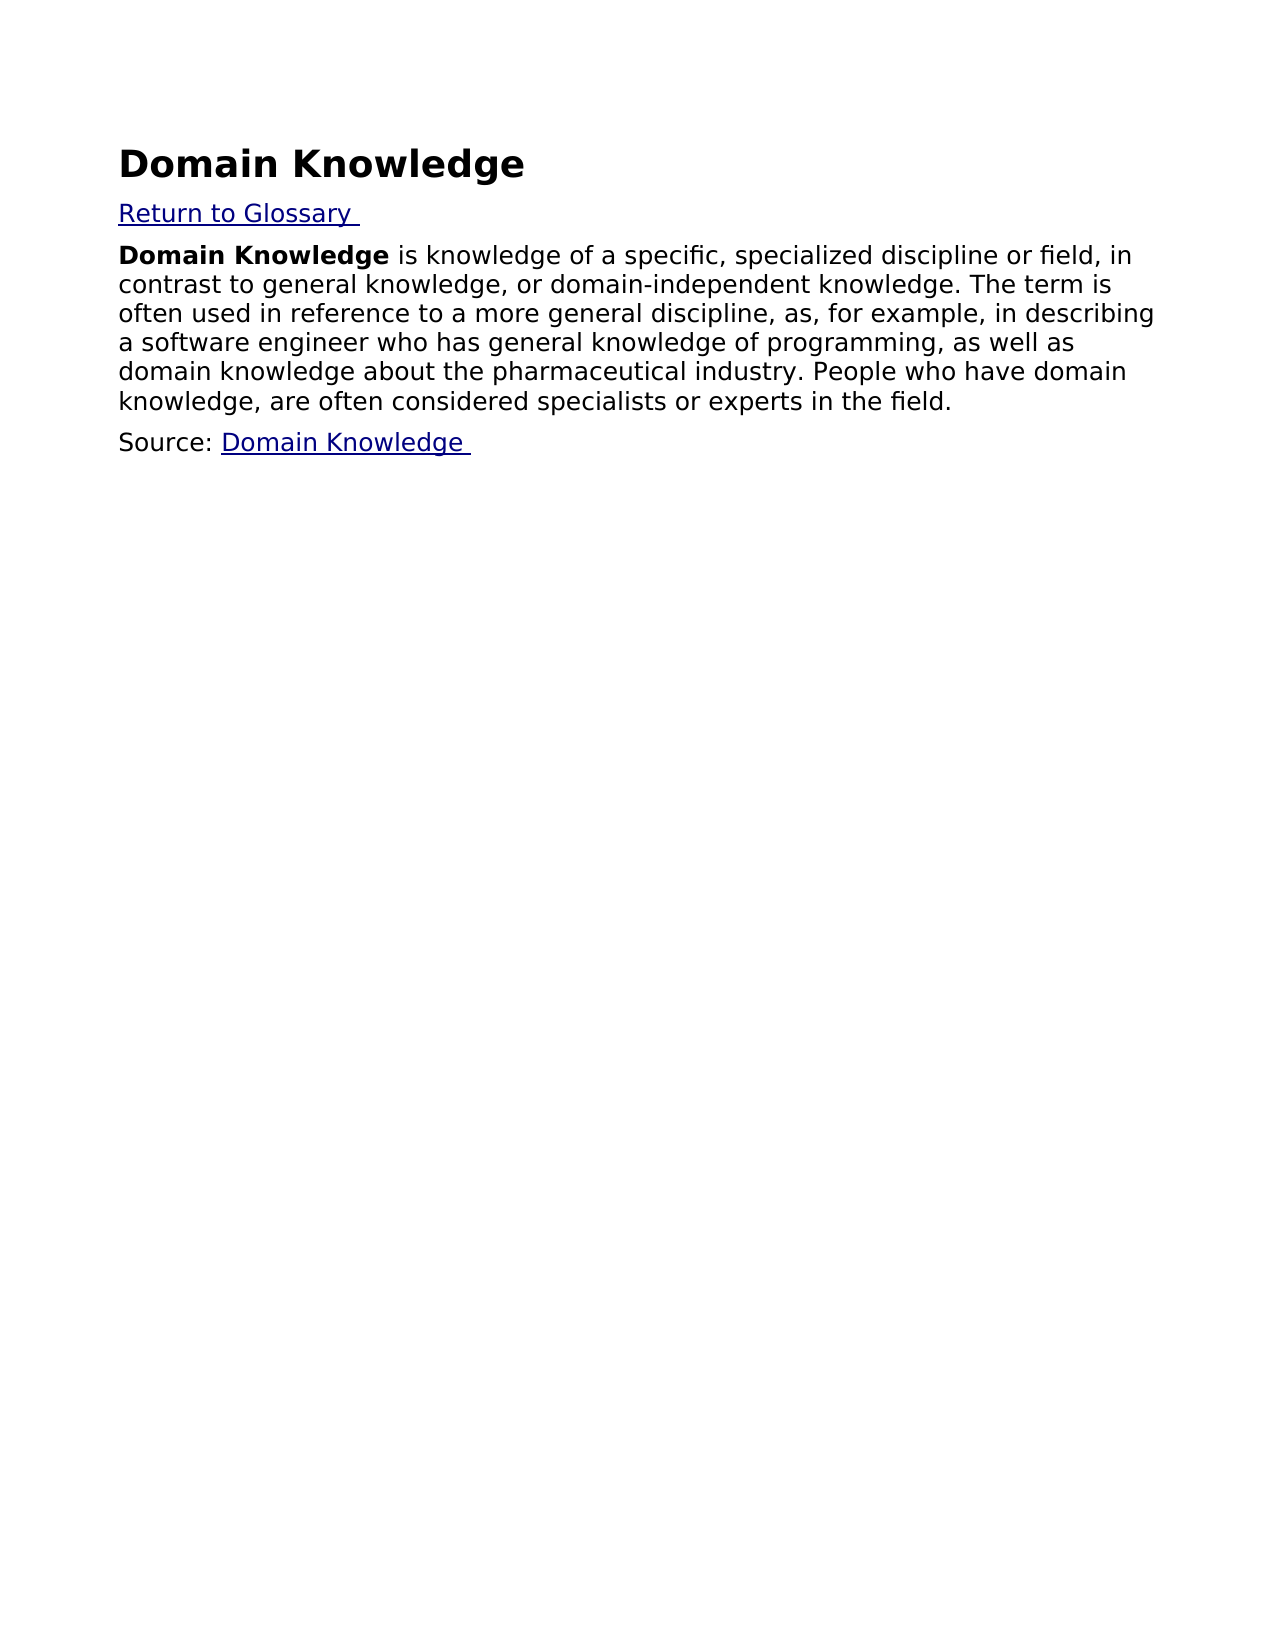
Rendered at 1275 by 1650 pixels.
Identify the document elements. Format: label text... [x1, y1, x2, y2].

text Domain Knowledge is knowledge of a specific, specialized discipline or field, in contrast to general knowledge, or domain-independent knowledge. The term is often used in reference to a more general discipline, as, for example, in describing a software engineer who has general knowledge of programming, as well as domain knowledge about the pharmaceutical industry. People who have domain knowledge, are often considered specialists or experts in the field. [118, 241, 1157, 416]
text Source: Domain Knowledge [118, 428, 1157, 458]
text Return to Glossary [118, 199, 1157, 228]
subtitle Domain Knowledge [118, 143, 1157, 187]
